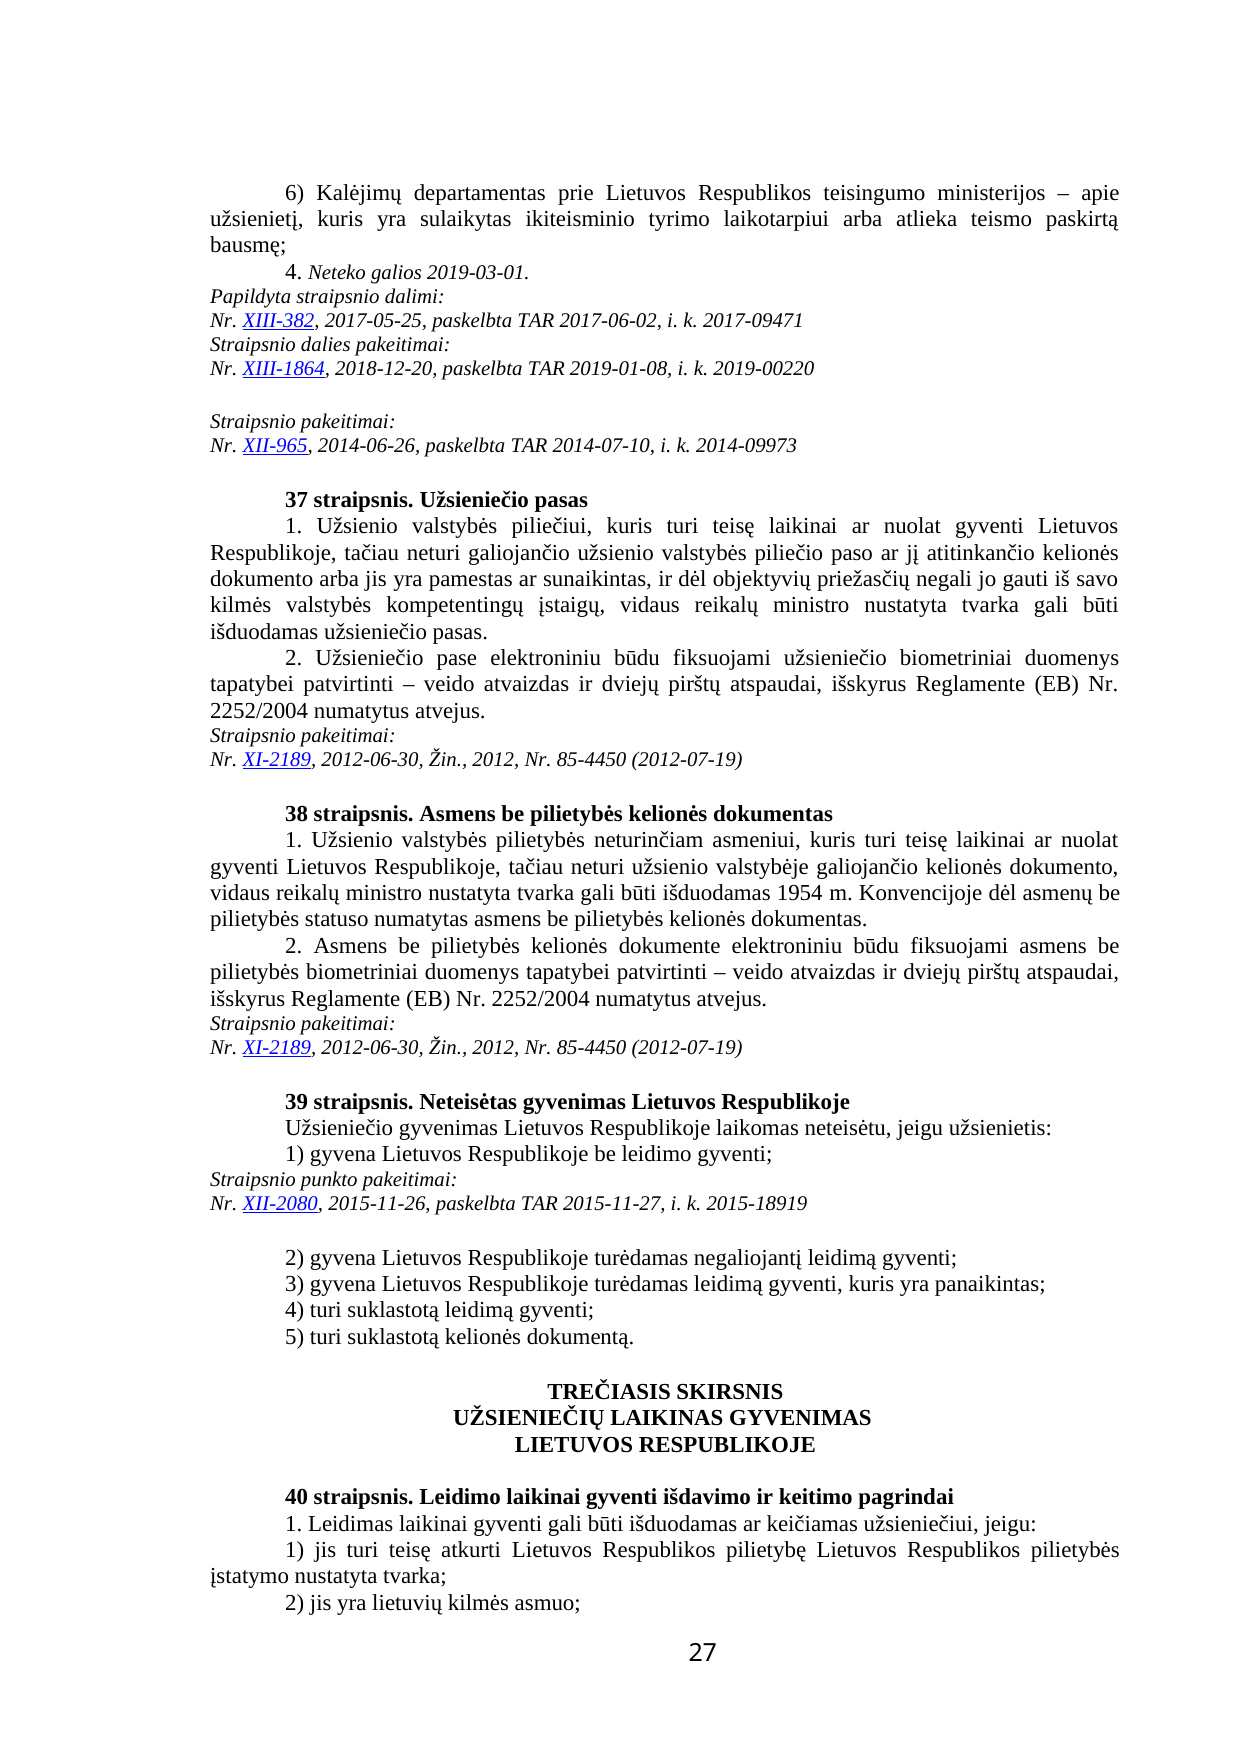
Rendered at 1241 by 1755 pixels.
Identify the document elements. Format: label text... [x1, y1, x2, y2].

text 39 straipsnis. Neteisėtas gyvenimas Lietuvos Respublikoje [210, 1088, 1120, 1114]
text 4) turi suklastotą leidimą gyventi; [210, 1296, 1120, 1323]
text Nr. XII-2080, 2015-11-26, paskelbta TAR 2015-11-27, i. k. 2015-18919 [210, 1191, 1120, 1215]
text 2) jis yra lietuvių kilmės asmuo; [210, 1589, 1120, 1615]
text LIETUVOS RESPUBLIKOJE [210, 1431, 1120, 1457]
text 38 straipsnis. Asmens be pilietybės kelionės dokumentas [210, 800, 1120, 826]
text 1) gyvena Lietuvos Respublikoje be leidimo gyventi; [210, 1141, 1120, 1167]
text Nr. XII-965, 2014-06-26, paskelbta TAR 2014-07-10, i. k. 2014-09973 [210, 433, 1120, 457]
text 6) Kalėjimų departamentas prie Lietuvos Respublikos teisingumo ministerijos – apie užsienietį, kuris yra sulaikytas ikiteisminio tyrimo laikotarpiui arba atlieka teismo paskirtą bausmę; [210, 179, 1120, 258]
text Straipsnio pakeitimai: [210, 409, 1120, 433]
text 37 straipsnis. Užsieniečio pasas [210, 486, 1120, 512]
text Užsieniečio gyvenimas Lietuvos Respublikoje laikomas neteisėtu, jeigu užsienietis: [210, 1114, 1120, 1141]
text 40 straipsnis. Leidimo laikinai gyventi išdavimo ir keitimo pagrindai [210, 1483, 1120, 1510]
text Straipsnio dalies pakeitimai: [210, 332, 1120, 356]
text 2) gyvena Lietuvos Respublikoje turėdamas negaliojantį leidimą gyventi; [210, 1244, 1120, 1270]
text Nr. XI-2189, 2012-06-30, Žin., 2012, Nr. 85-4450 (2012-07-19) [210, 1035, 1120, 1059]
text 1. Užsienio valstybės piliečiui, kuris turi teisę laikinai ar nuolat gyventi Lietuvos Respublikoje, tačiau neturi galiojančio užsienio valstybės piliečio paso ar jį atitinkančio kelionės dokumento arba jis yra pamestas ar sunaikintas, ir dėl objektyvių priežasčių negali jo gauti iš savo kilmės valstybės kompetentingų įstaigų, vidaus reikalų ministro nustatyta tvarka gali būti išduodamas užsieniečio pasas. [210, 512, 1120, 644]
text Nr. XI-2189, 2012-06-30, Žin., 2012, Nr. 85-4450 (2012-07-19) [210, 747, 1120, 771]
text Straipsnio pakeitimai: [210, 723, 1120, 747]
text 1. Leidimas laikinai gyventi gali būti išduodamas ar keičiamas užsieniečiui, jeigu: [210, 1510, 1120, 1536]
text 4. Neteko galios 2019-03-01. [210, 258, 1120, 284]
text UŽSIENIEČIŲ LAIKINAS GYVENIMAS [210, 1404, 1120, 1431]
text Straipsnio punkto pakeitimai: [210, 1167, 1120, 1191]
text 1) jis turi teisę atkurti Lietuvos Respublikos pilietybę Lietuvos Respublikos pilietybės įstatymo nustatyta tvarka; [210, 1536, 1120, 1589]
text 1. Užsienio valstybės pilietybės neturinčiam asmeniui, kuris turi teisę laikinai ar nuolat gyventi Lietuvos Respublikoje, tačiau neturi užsienio valstybėje galiojančio kelionės dokumento, vidaus reikalų ministro nustatyta tvarka gali būti išduodamas 1954 m. Konvencijoje dėl asmenų be pilietybės statuso numatytas asmens be pilietybės kelionės dokumentas. [210, 826, 1120, 932]
text 3) gyvena Lietuvos Respublikoje turėdamas leidimą gyventi, kuris yra panaikintas; [210, 1270, 1120, 1296]
text Nr. XIII-1864, 2018-12-20, paskelbta TAR 2019-01-08, i. k. 2019-00220 [210, 356, 1120, 380]
text 2. Užsieniečio pase elektroniniu būdu fiksuojami užsieniečio biometriniai duomenys tapatybei patvirtinti – veido atvaizdas ir dviejų pirštų atspaudai, išskyrus Reglamente (EB) Nr. 2252/2004 numatytus atvejus. [210, 644, 1120, 723]
text 5) turi suklastotą kelionės dokumentą. [210, 1323, 1120, 1349]
text Nr. XIII-382, 2017-05-25, paskelbta TAR 2017-06-02, i. k. 2017-09471 [210, 308, 1120, 332]
text TREČIASIS SKIRSNIS [210, 1378, 1120, 1404]
text 2. Asmens be pilietybės kelionės dokumente elektroniniu būdu fiksuojami asmens be pilietybės biometriniai duomenys tapatybei patvirtinti – veido atvaizdas ir dviejų pirštų atspaudai, išskyrus Reglamente (EB) Nr. 2252/2004 numatytus atvejus. [210, 932, 1120, 1011]
text Straipsnio pakeitimai: [210, 1011, 1120, 1035]
text Papildyta straipsnio dalimi: [210, 284, 1120, 308]
